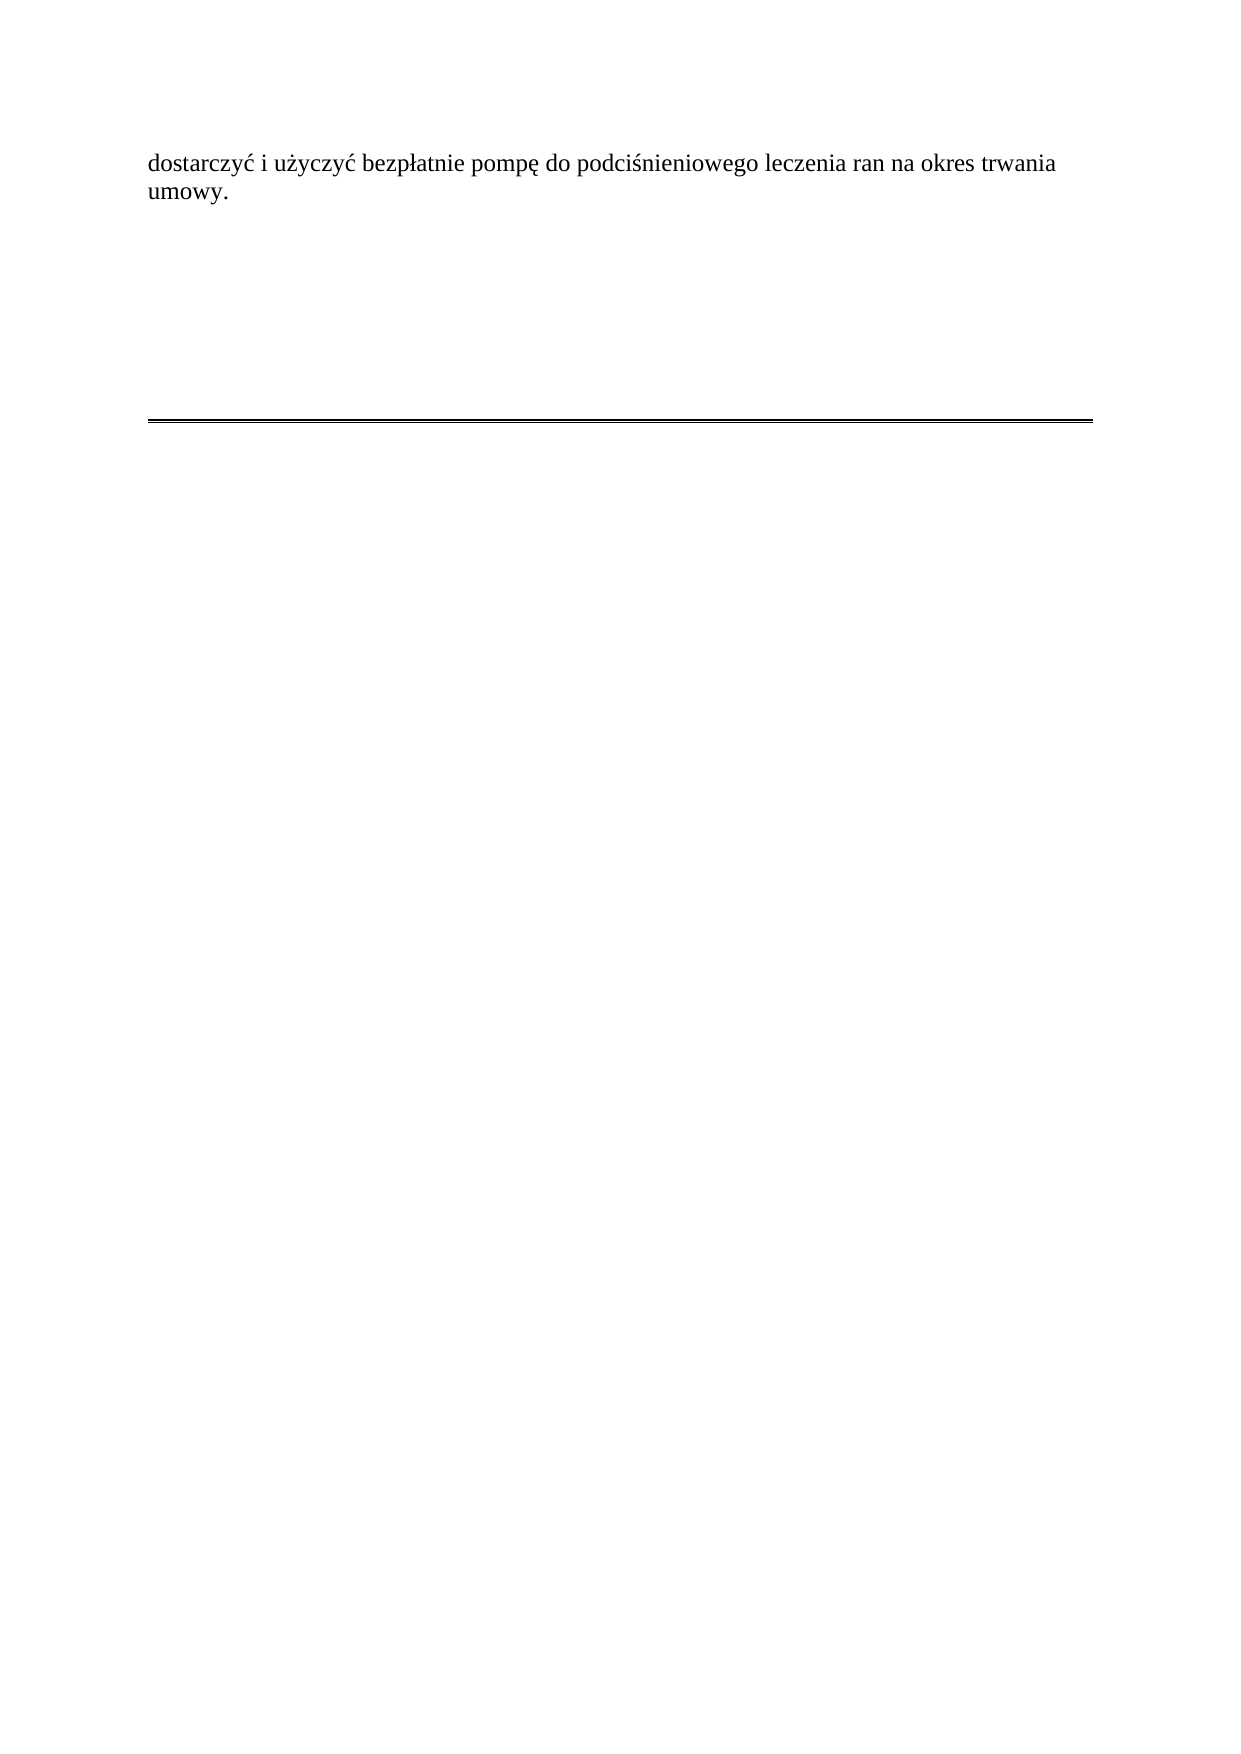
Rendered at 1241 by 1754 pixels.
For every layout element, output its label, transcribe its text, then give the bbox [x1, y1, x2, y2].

text dostarczyć i użyczyć bezpłatnie pompę do podciśnieniowego leczenia ran na okres trwania umowy. [148, 148, 1093, 233]
table_header [148, 366, 158, 419]
